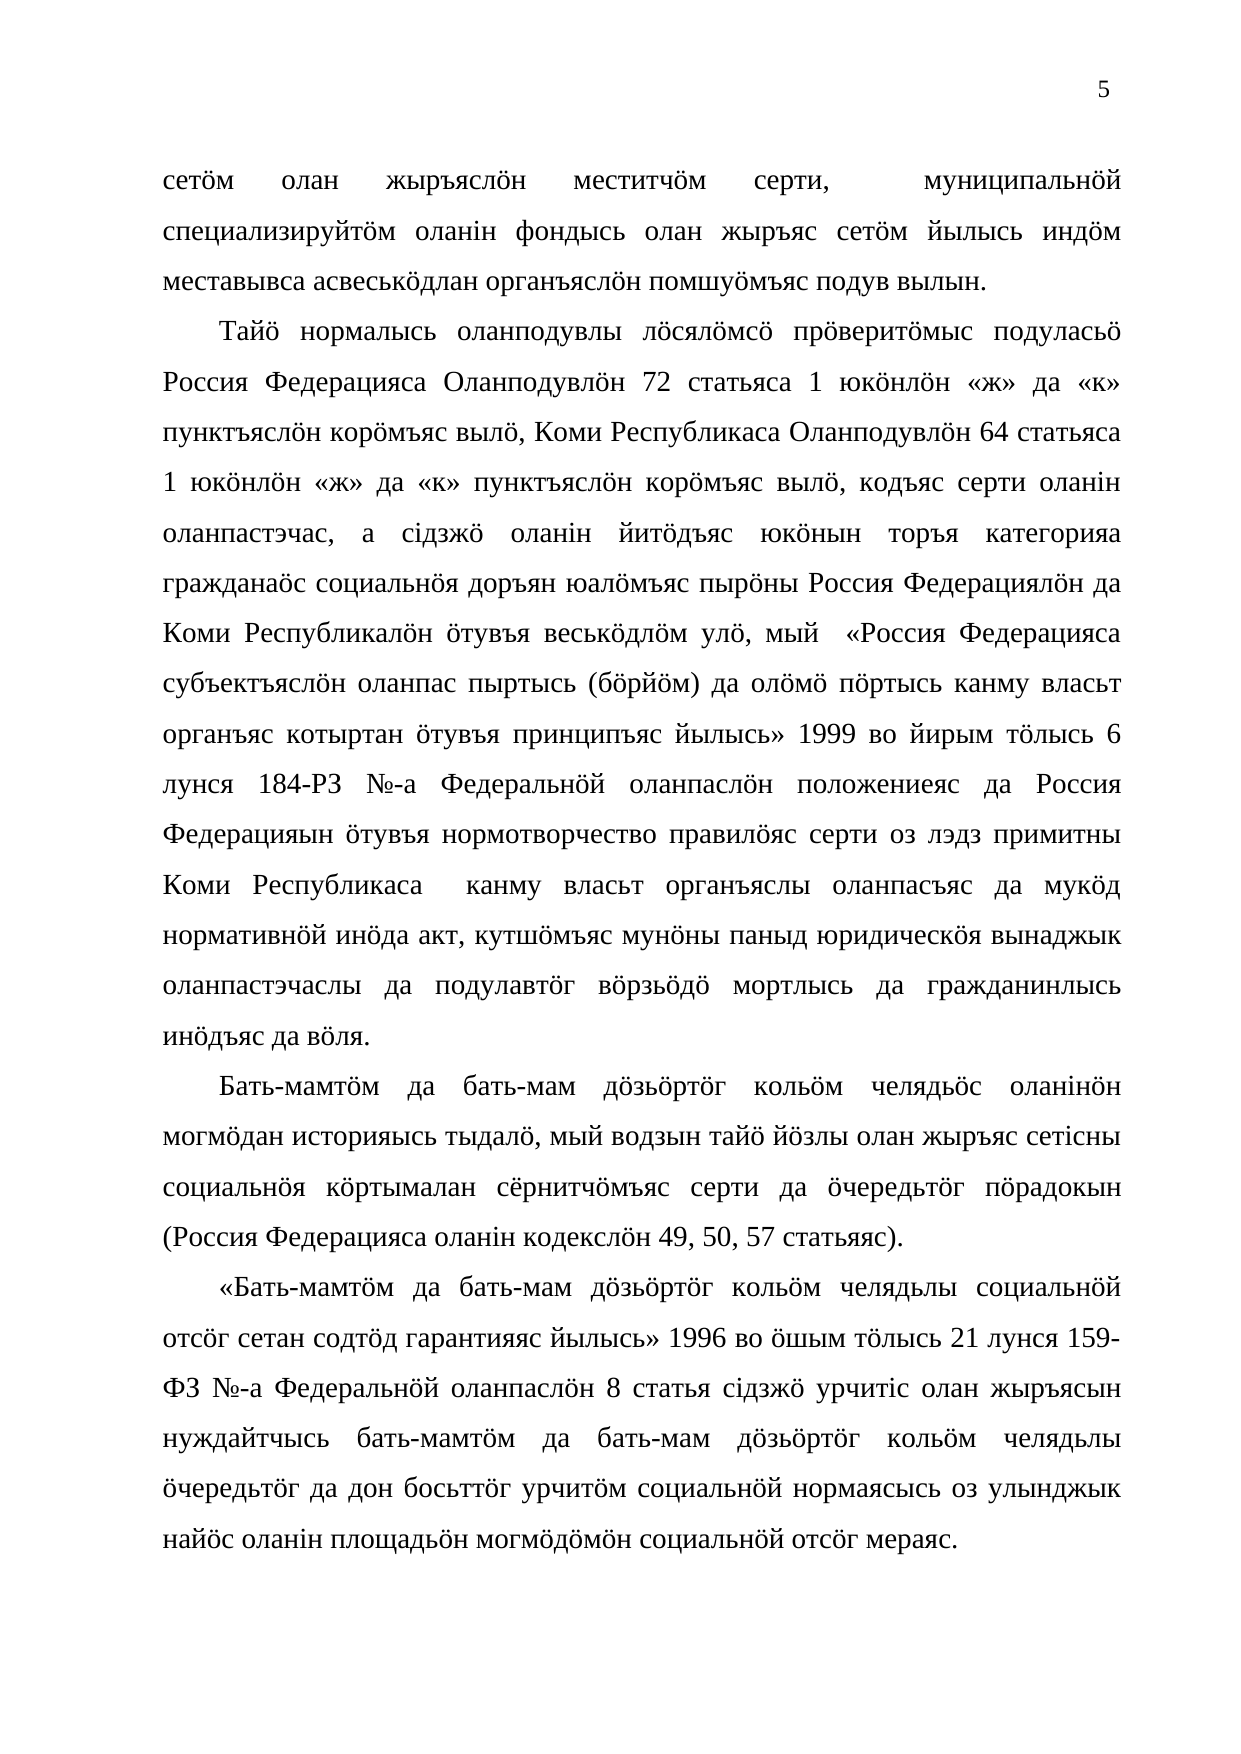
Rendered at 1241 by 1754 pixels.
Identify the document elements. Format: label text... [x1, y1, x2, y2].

text «Бать-мамтӧм да бать-мам дӧзьӧртӧг кольӧм челядьлы социальнӧй отсӧг сетан содтӧд гарантияяс йылысь» 1996 во ӧшым тӧлысь 21 лунся 159-ФЗ №-а Федеральнӧй оланпаслӧн 8 статья сідзжӧ урчитіс олан жыръясын нуждайтчысь бать-мамтӧм да бать-мам дӧзьӧртӧг кольӧм челядьлы ӧчередьтӧг да дон босьттӧг урчитӧм социальнӧй нормаясысь оз улынджык найӧс оланін площадьӧн могмӧдӧмӧн социальнӧй отсӧг мераяс. [162, 1269, 1122, 1554]
text сетӧм олан жыръяслӧн меститчӧм серти, муниципальнӧй специализируйтӧм оланін фондысь олан жыръяс сетӧм йылысь индӧм меставывса асвеськӧдлан органъяслӧн помшуӧмъяс подув вылын. [162, 162, 1122, 297]
text Бать-мамтӧм да бать-мам дӧзьӧртӧг кольӧм челядьӧс оланінӧн могмӧдан историяысь тыдалӧ, мый водзын тайӧ йӧзлы олан жыръяс сетісны социальнӧя кӧртымалан сёрнитчӧмъяс серти да ӧчередьтӧг пӧрадокын (Россия Федерацияса оланін кодекслӧн 49, 50, 57 статьяяс). [162, 1068, 1122, 1253]
text Тайӧ нормалысь оланподувлы лӧсялӧмсӧ прӧверитӧмыс подуласьӧ Россия Федерацияса Оланподувлӧн 72 статьяса 1 юкӧнлӧн «ж» да «к» пунктъяслӧн корӧмъяс вылӧ, Коми Республикаса Оланподувлӧн 64 статьяса 1 юкӧнлӧн «ж» да «к» пунктъяслӧн корӧмъяс вылӧ, кодъяс серти оланін оланпастэчас, а сідзжӧ оланін йитӧдъяс юкӧнын торъя категорияа гражданаӧс социальнӧя доръян юалӧмъяс пырӧны Россия Федерациялӧн да Коми Республикалӧн ӧтувъя веськӧдлӧм улӧ, мый «Россия Федерацияса субъектъяслӧн оланпас пыртысь (бӧрйӧм) да олӧмӧ пӧртысь канму власьт органъяс котыртан ӧтувъя принципъяс йылысь» 1999 во йирым тӧлысь 6 лунся 184-РЗ №-а Федеральнӧй оланпаслӧн положениеяс да Россия Федерацияын ӧтувъя нормотворчество правилӧяс серти оз лэдз примитны Коми Республикаса канму власьт органъяслы оланпасъяс да мукӧд нормативнӧй инӧда акт, кутшӧмъяс мунӧны паныд юридическӧя вынаджык оланпастэчаслы да подулавтӧг вӧрзьӧдӧ мортлысь да гражданинлысь инӧдъяс да вӧля. [162, 313, 1122, 1051]
